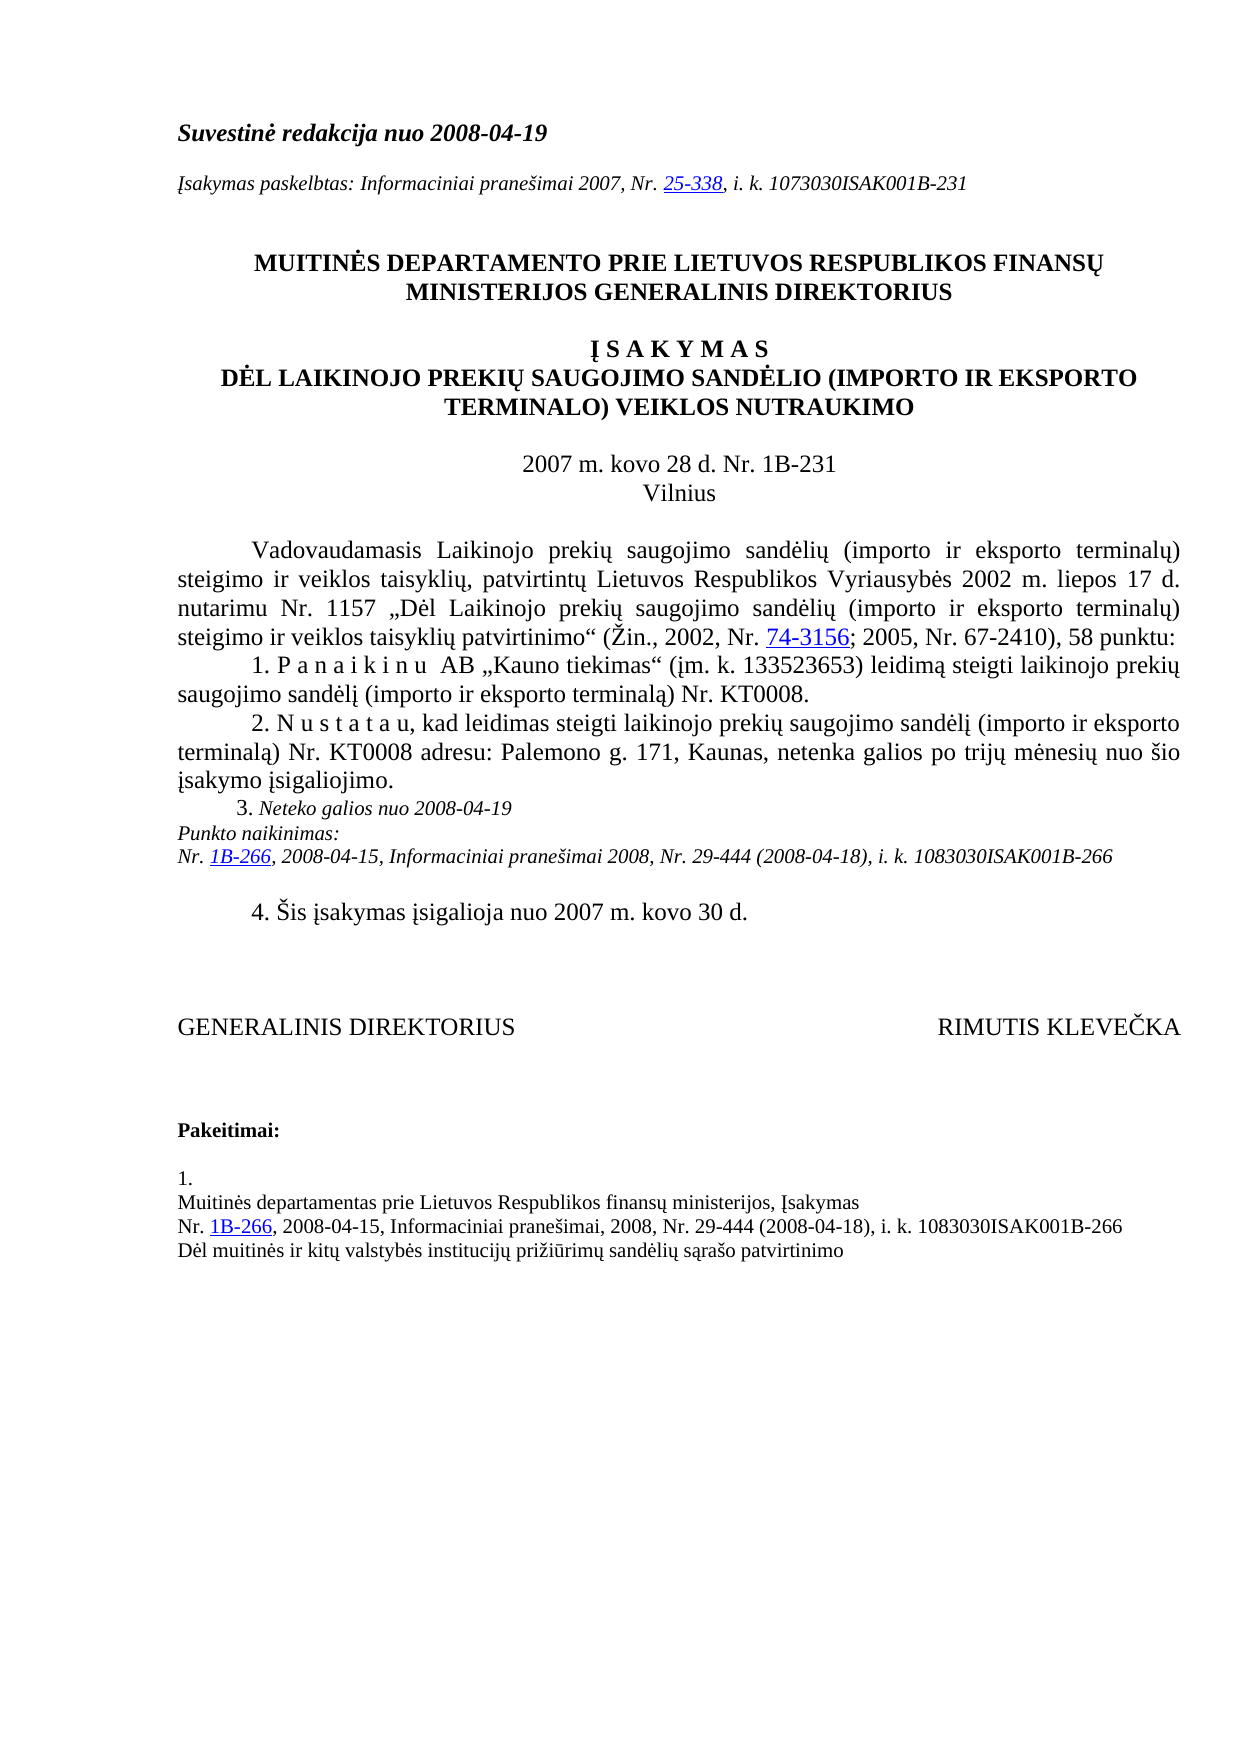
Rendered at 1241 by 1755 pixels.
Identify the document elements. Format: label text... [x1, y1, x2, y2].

text Pakeitimai: [177, 1118, 1181, 1142]
text 2. Nustatau, kad leidimas steigti laikinojo prekių saugojimo sandėlį (importo ir eksporto terminalą) Nr. KT0008 adresu: Palemono g. 171, Kaunas, netenka galios po trijų mėnesių nuo šio įsakymo įsigaliojimo. [177, 708, 1181, 794]
text Punkto naikinimas: [177, 820, 1181, 844]
text Įsakymas paskelbtas: Informaciniai pranešimai 2007, Nr. 25-338, i. k. 1073030ISAK001B-231 [177, 171, 1181, 195]
text Į S A K Y M A S [177, 334, 1181, 363]
text DĖL LAIKINOJO PREKIŲ SAUGOJIMO SANDĖLIO (IMPORTO IR EKSPORTO TERMINALO) VEIKLOS NUTRAUKIMO [177, 363, 1181, 420]
text Vilnius [177, 478, 1181, 507]
text MUITINĖS DEPARTAMENTO PRIE LIETUVOS RESPUBLIKOS FINANSŲ MINISTERIJOS GENERALINIS DIREKTORIUS [177, 248, 1181, 305]
text GENERALINIS DIREKTORIUS RIMUTIS KLEVEČKA [177, 1012, 1181, 1041]
text 4. Šis įsakymas įsigalioja nuo 2007 m. kovo 30 d. [177, 897, 1181, 926]
text Vadovaudamasis Laikinojo prekių saugojimo sandėlių (importo ir eksporto terminalų) steigimo ir veiklos taisyklių, patvirtintų Lietuvos Respublikos Vyriausybės 2002 m. liepos 17 d. nutarimu Nr. 1157 „Dėl Laikinojo prekių saugojimo sandėlių (importo ir eksporto terminalų) steigimo ir veiklos taisyklių patvirtinimo“ (Žin., 2002, Nr. 74-3156; 2005, Nr. 67-2410), 58 punktu: [177, 535, 1181, 650]
text 2007 m. kovo 28 d. Nr. 1B-231 [177, 449, 1181, 478]
text 3. Neteko galios nuo 2008-04-19 [177, 794, 1181, 820]
text Muitinės departamentas prie Lietuvos Respublikos finansų ministerijos, Įsakymas [177, 1190, 1181, 1214]
text Dėl muitinės ir kitų valstybės institucijų prižiūrimų sandėlių sąrašo patvirtinimo [177, 1238, 1181, 1262]
text Nr. 1B-266, 2008-04-15, Informaciniai pranešimai 2008, Nr. 29-444 (2008-04-18), i. k. 1083030ISAK001B-266 [177, 844, 1181, 868]
text Nr. 1B-266, 2008-04-15, Informaciniai pranešimai, 2008, Nr. 29-444 (2008-04-18), i. k. 1083030ISAK001B-266 [177, 1214, 1181, 1238]
text 1. Panaikinu AB „Kauno tiekimas“ (įm. k. 133523653) leidimą steigti laikinojo prekių saugojimo sandėlį (importo ir eksporto terminalą) Nr. KT0008. [177, 650, 1181, 708]
text 1. [177, 1166, 1181, 1190]
text Suvestinė redakcija nuo 2008-04-19 [177, 118, 1181, 147]
